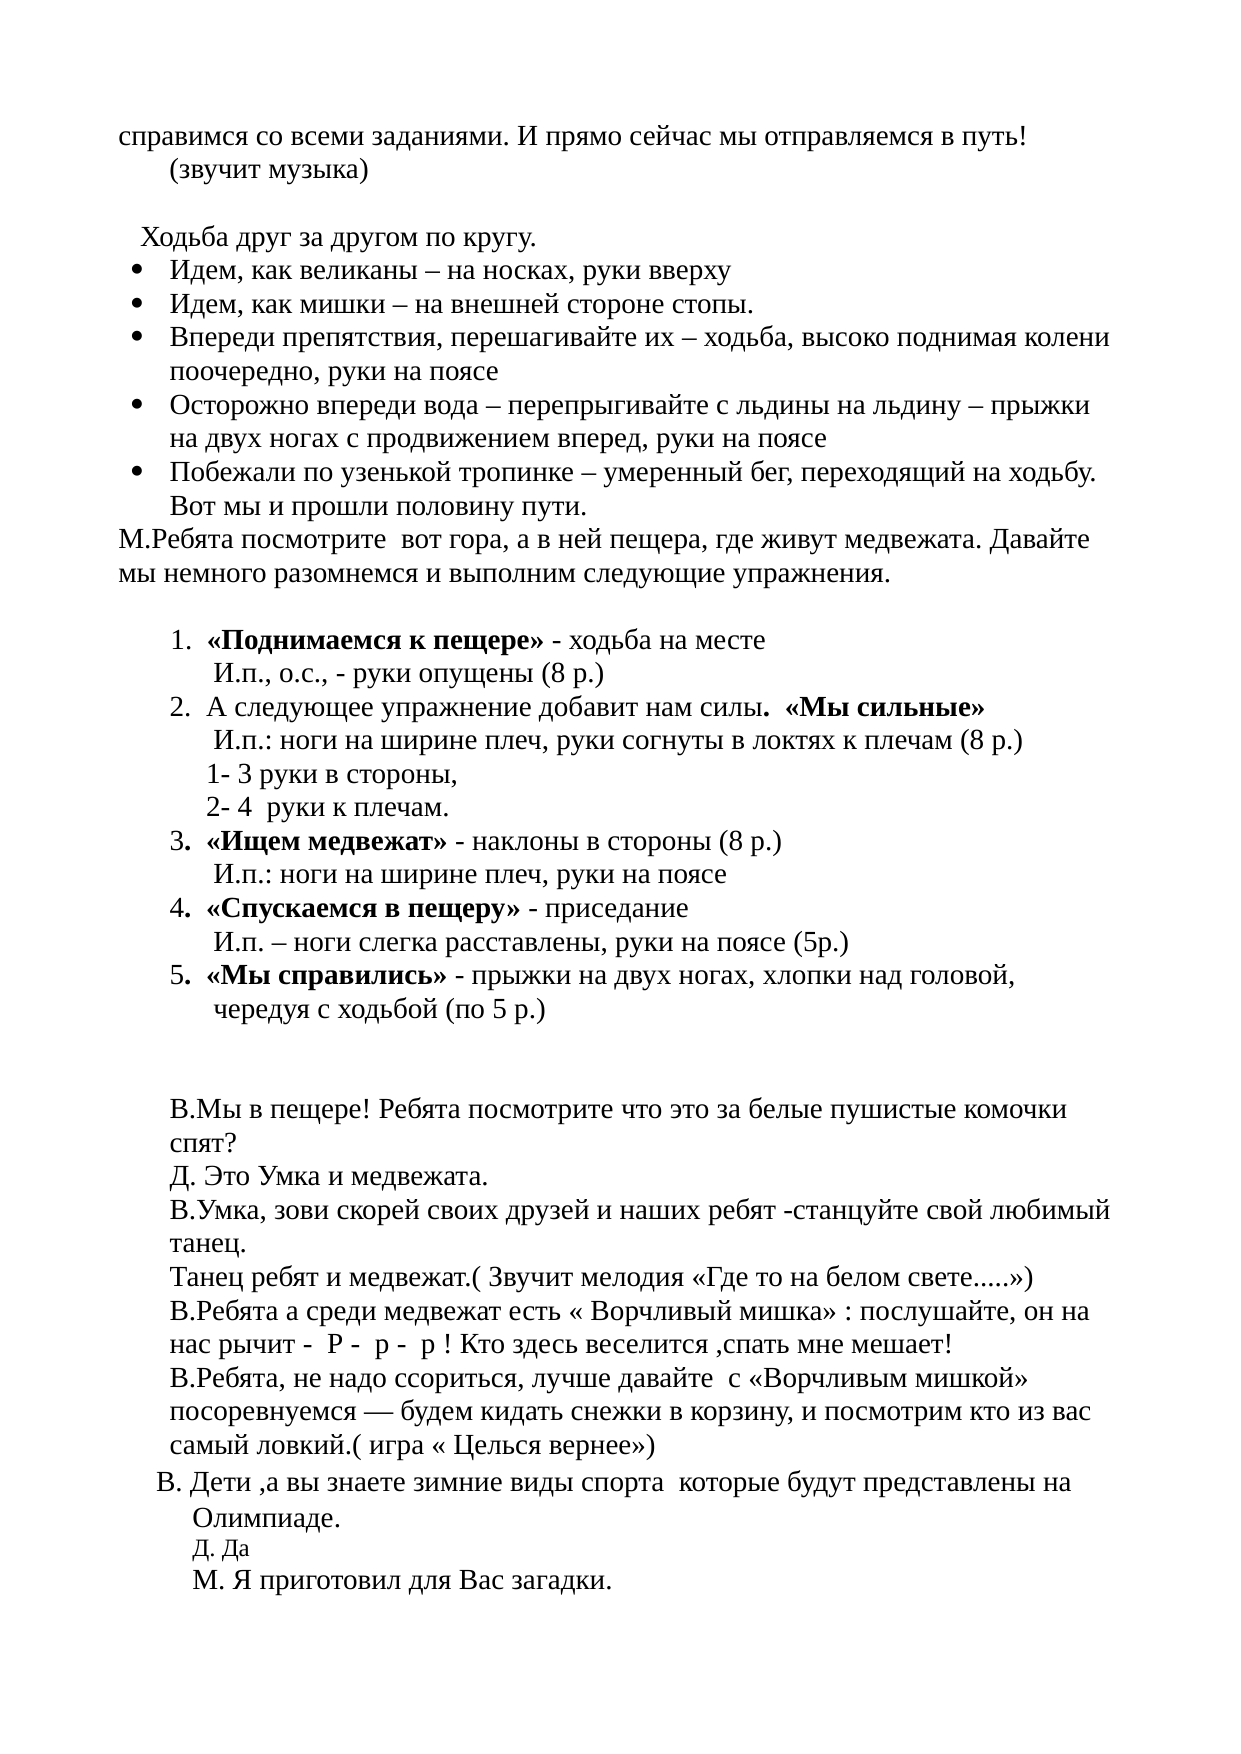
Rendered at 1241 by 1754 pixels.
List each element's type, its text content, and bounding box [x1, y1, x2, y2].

text В.Ребята, не надо ссориться, лучше давайте с «Ворчливым мишкой» посоревнуемся — будем кидать снежки в корзину, и посмотрим кто из вас самый ловкий.( игра « Целься вернее») [169, 1360, 1122, 1460]
text 4. «Спускаемся в пещеру» - приседание [169, 890, 1122, 924]
list Осторожно впереди вода – перепрыгивайте с льдины на льдину – прыжки на двух ногах с продвижением вперед, руки на поясе [132, 387, 1122, 454]
list Идем, как мишки – на внешней стороне стопы. [132, 286, 1122, 319]
text справимся со всеми заданиями. И прямо сейчас мы отправляемся в путь! [118, 118, 1122, 152]
text 5. «Мы справились» - прыжки на двух ногах, хлопки над головой, [169, 957, 1122, 991]
list Впереди препятствия, перешагивайте их – ходьба, высоко поднимая колени поочередно, руки на поясе [132, 319, 1122, 387]
text Д. Это Умка и медвежата. В.Умка, зови скорей своих друзей и наших ребят -станцуйте свой любимый танец. [169, 1158, 1122, 1259]
text В.Мы в пещере! Ребята посмотрите что это за белые пушистые комочки спят? [169, 1091, 1122, 1158]
text Д. Да М. Я приготовил для Вас загадки. [118, 1533, 1122, 1624]
text И.п., о.с., - руки опущены (8 р.) [169, 655, 1122, 689]
text 2- 4 руки к плечам. [169, 789, 1122, 823]
text (звучит музыка) [118, 152, 1122, 185]
list Побежали по узенькой тропинке – умеренный бег, переходящий на ходьбу. Вот мы и прошли половину пути. [132, 454, 1122, 521]
text 2. А следующее упражнение добавит нам силы. «Мы сильные» [169, 689, 1122, 722]
text 1- 3 руки в стороны, [169, 756, 1122, 789]
text чередуя с ходьбой (по 5 р.) [169, 991, 1122, 1024]
list Идем, как великаны – на носках, руки вверху [132, 252, 1122, 286]
text Ходьба друг за другом по кругу. [118, 219, 1122, 252]
text М.Ребята посмотрите вот гора, а в ней пещера, где живут медвежата. Давайте мы немного разомнемся и выполним следующие упражнения. [118, 521, 1122, 588]
text В. Дети ,а вы знаете зимние виды спорта которые будут представлены на Олимпиаде. [118, 1460, 1122, 1533]
text 1. «Поднимаемся к пещере» - ходьба на месте [156, 622, 1122, 655]
text И.п.: ноги на ширине плеч, руки на поясе [169, 857, 1122, 890]
text И.п. – ноги слегка расставлены, руки на поясе (5р.) [169, 924, 1122, 957]
text 3. «Ищем медвежат» - наклоны в стороны (8 р.) [169, 823, 1122, 857]
text В.Ребята а среди медвежат есть « Ворчливый мишка» : послушайте, он на нас рычит - Р - р - р ! Кто здесь веселится ,спать мне мешает! [169, 1293, 1122, 1360]
text И.п.: ноги на ширине плеч, руки согнуты в локтях к плечам (8 р.) [169, 722, 1122, 756]
text Танец ребят и медвежат.( Звучит мелодия «Где то на белом свете.....») [169, 1259, 1122, 1293]
